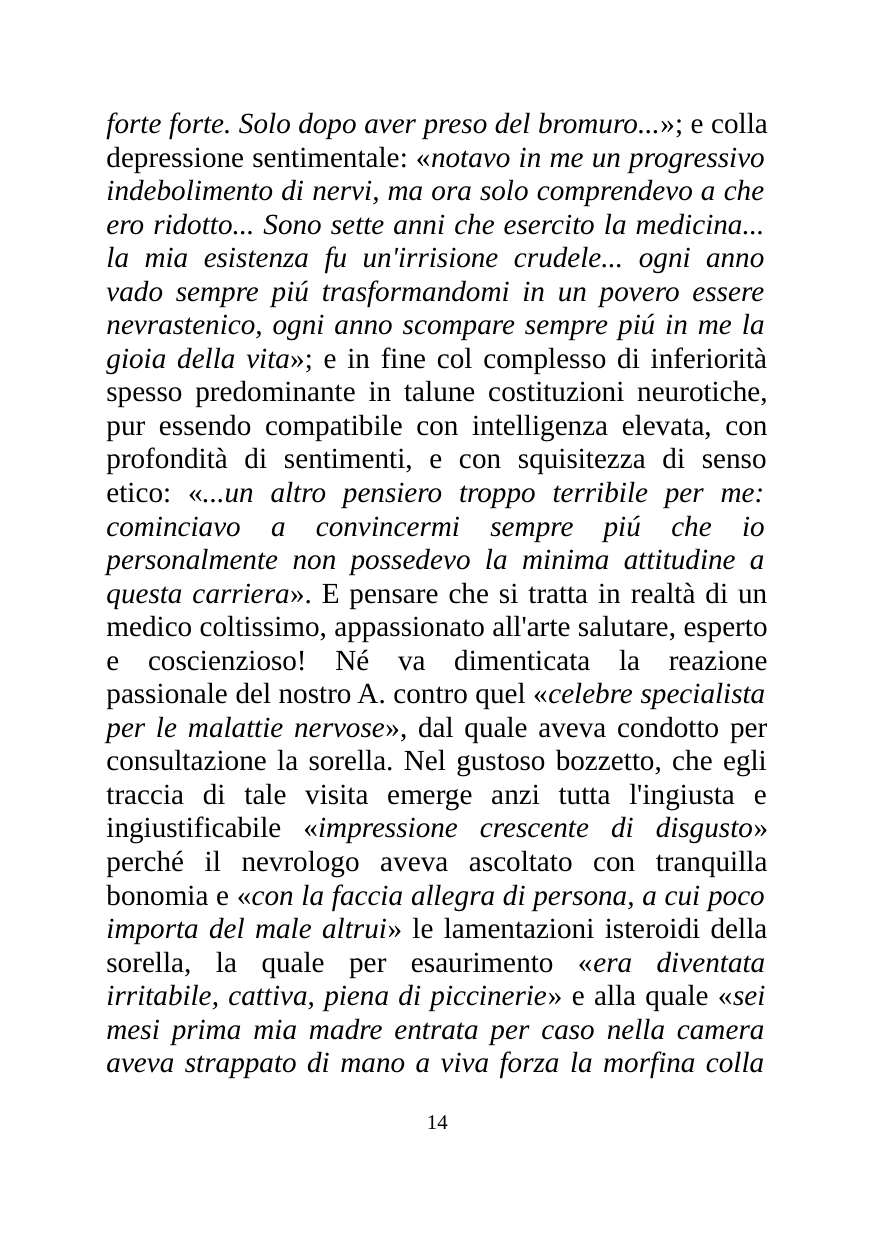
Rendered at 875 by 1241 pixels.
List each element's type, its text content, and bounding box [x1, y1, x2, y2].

text forte forte. Solo dopo aver preso del bromuro...»; e colla depressione sentimentale: «notavo in me un progressivo indebolimento di nervi, ma ora solo comprendevo a che ero ridotto... Sono sette anni che esercito la medicina... la mia esistenza fu un'irrisione crudele... ogni anno vado sempre piú trasformandomi in un povero essere nevrastenico, ogni anno scompare sempre piú in me la gioia della vita»; e in fine col complesso di inferiorità spesso predominante in talune costituzioni neurotiche, pur essendo compatibile con intelligenza elevata, con profondità di sentimenti, e con squisitezza di senso etico: «...un altro pensiero troppo terribile per me: cominciavo a convincermi sempre piú che io personalmente non possedevo la minima attitudine a questa carriera». E pensare che si tratta in realtà di un medico coltissimo, appassionato all'arte salutare, esperto e coscienzioso! Né va dimenticata la reazione passionale del nostro A. contro quel «celebre specialista per le malattie nervose», dal quale aveva condotto per consultazione la sorella. Nel gustoso bozzetto, che egli traccia di tale visita emerge anzi tutta l'ingiusta e ingiustificabile «impressione crescente di disgusto» perché il nevrologo aveva ascoltato con tranquilla bonomia e «con la faccia allegra di persona, a cui poco importa del male altrui» le lamentazioni isteroidi della sorella, la quale per esaurimento «era diventata irritabile, cattiva, piena di piccinerie» e alla quale «sei mesi prima mia madre entrata per caso nella camera aveva strappato di mano a viva forza la morfina colla [106, 106, 768, 1079]
